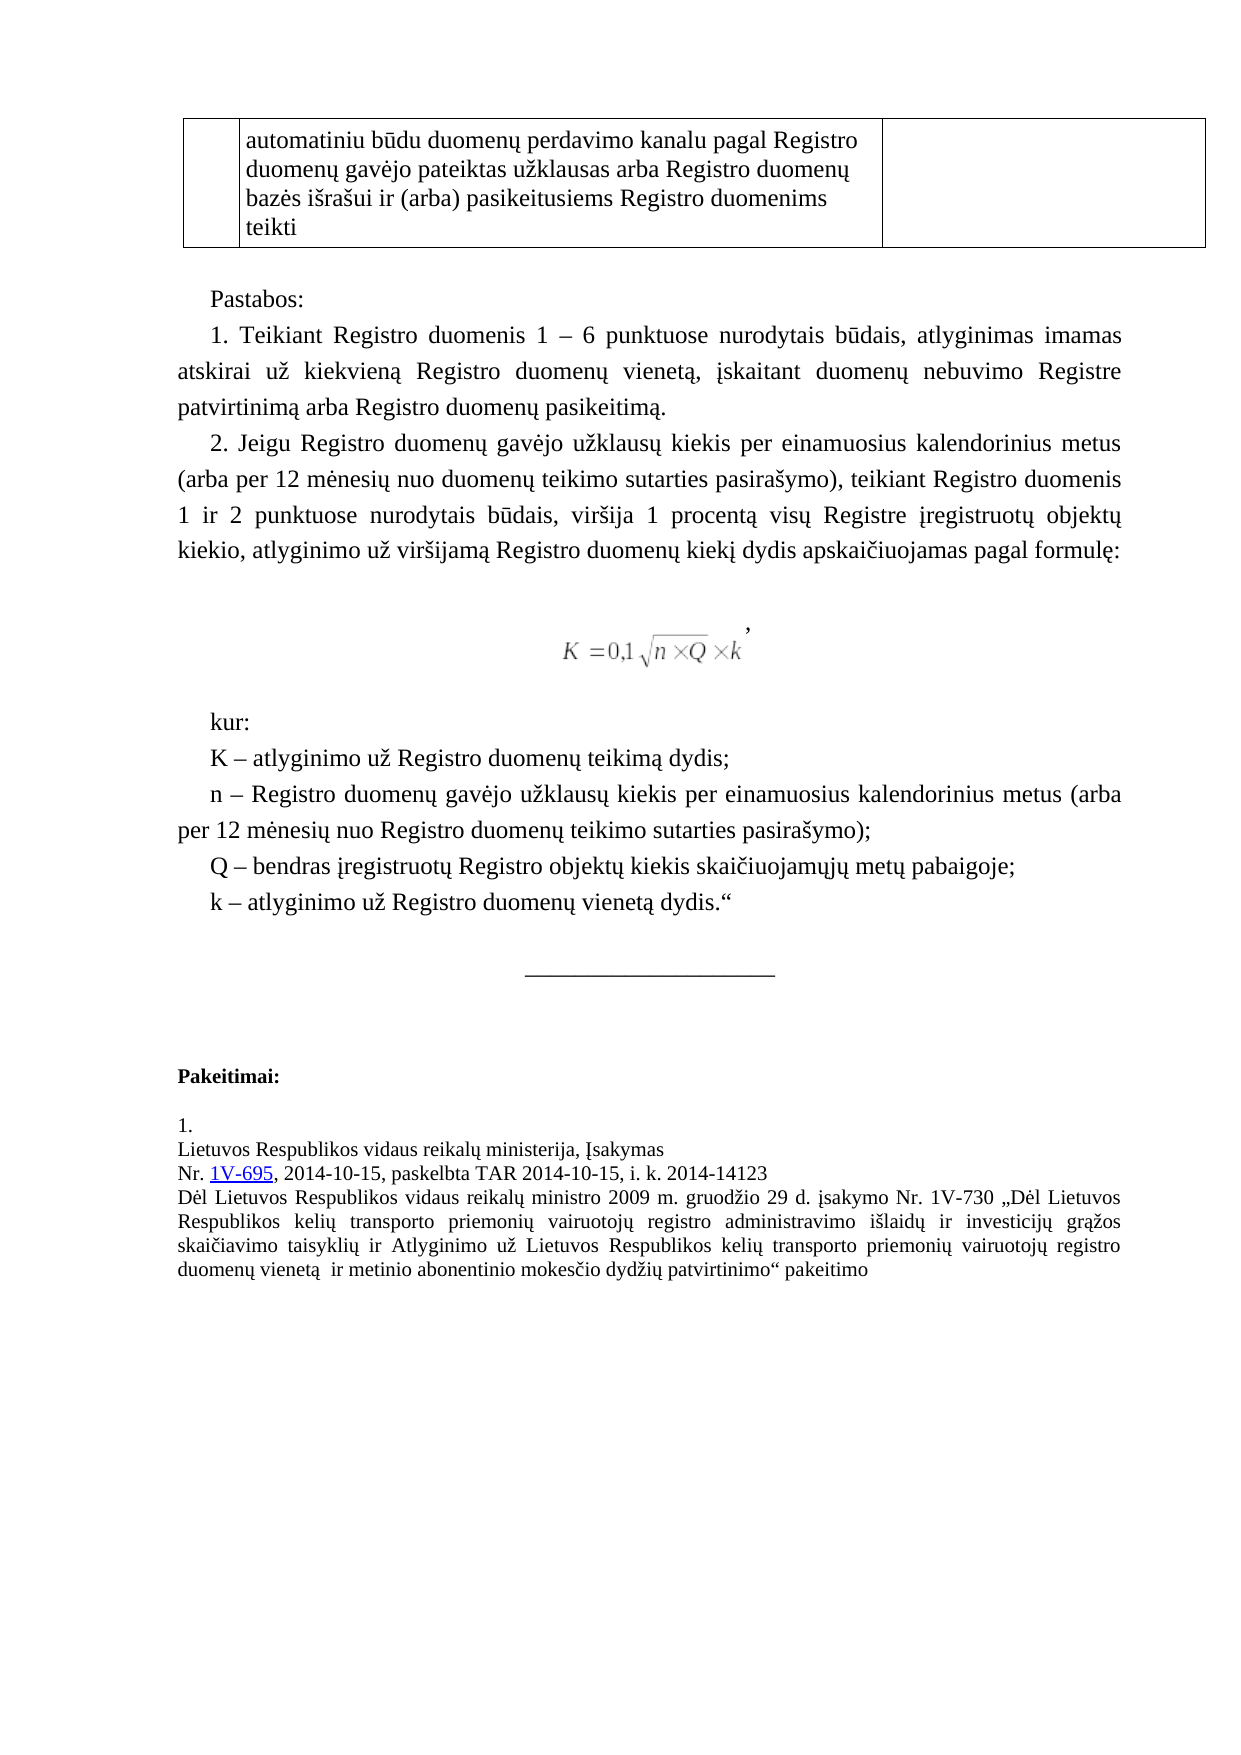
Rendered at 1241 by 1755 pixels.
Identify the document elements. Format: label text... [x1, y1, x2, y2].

text n – Registro duomenų gavėjo užklausų kiekis per einamuosius kalendorinius metus (arba per 12 mėnesių nuo Registro duomenų teikimo sutarties pasirašymo); [177, 779, 1122, 844]
text Dėl Lietuvos Respublikos vidaus reikalų ministro 2009 m. gruodžio 29 d. įsakymo Nr. 1V-730 „Dėl Lietuvos Respublikos kelių transporto priemonių vairuotojų registro administravimo išlaidų ir investicijų grąžos skaičiavimo taisyklių ir Atlyginimo už Lietuvos Respublikos kelių transporto priemonių vairuotojų registro duomenų vienetą ir metinio abonentinio mokesčio dydžių patvirtinimo“ pakeitimo [177, 1185, 1122, 1281]
table_cell [184, 119, 239, 247]
text k – atlyginimo už Registro duomenų vienetą dydis.“ [177, 887, 1122, 916]
text K – atlyginimo už Registro duomenų teikimą dydis; [177, 743, 1122, 772]
text Pakeitimai: [177, 1064, 1122, 1088]
text –––––––––––––––––––– [177, 959, 1122, 987]
text kur: [177, 707, 1122, 736]
table_cell automatiniu būdu duomenų perdavimo kanalu pagal Registro duomenų gavėjo pateiktas užklausas arba Registro duomenų bazės išrašui ir (arba) pasikeitusiems Registro duomenims teikti [240, 119, 882, 247]
text Pastabos: [177, 284, 1122, 313]
text Q – bendras įregistruotų Registro objektų kiekis skaičiuojamųjų metų pabaigoje; [177, 851, 1122, 880]
text Lietuvos Respublikos vidaus reikalų ministerija, Įsakymas [177, 1137, 1122, 1161]
text 1. [177, 1112, 1122, 1137]
text Nr. 1V-695, 2014-10-15, paskelbta TAR 2014-10-15, i. k. 2014-14123 [177, 1161, 1122, 1185]
text 2. Jeigu Registro duomenų gavėjo užklausų kiekis per einamuosius kalendorinius metus (arba per 12 mėnesių nuo duomenų teikimo sutarties pasirašymo), teikiant Registro duomenis 1 ir 2 punktuose nurodytais būdais, viršija 1 procentą visų Registre įregistruotų objektų kiekio, atlyginimo už viršijamą Registro duomenų kiekį dydis apskaičiuojamas pagal formulę: [177, 428, 1122, 564]
table_cell [883, 119, 1205, 247]
text , [177, 607, 1122, 671]
text 1. Teikiant Registro duomenis 1 – 6 punktuose nurodytais būdais, atlyginimas imamas atskirai už kiekvieną Registro duomenų vienetą, įskaitant duomenų nebuvimo Registre patvirtinimą arba Registro duomenų pasikeitimą. [177, 320, 1122, 421]
